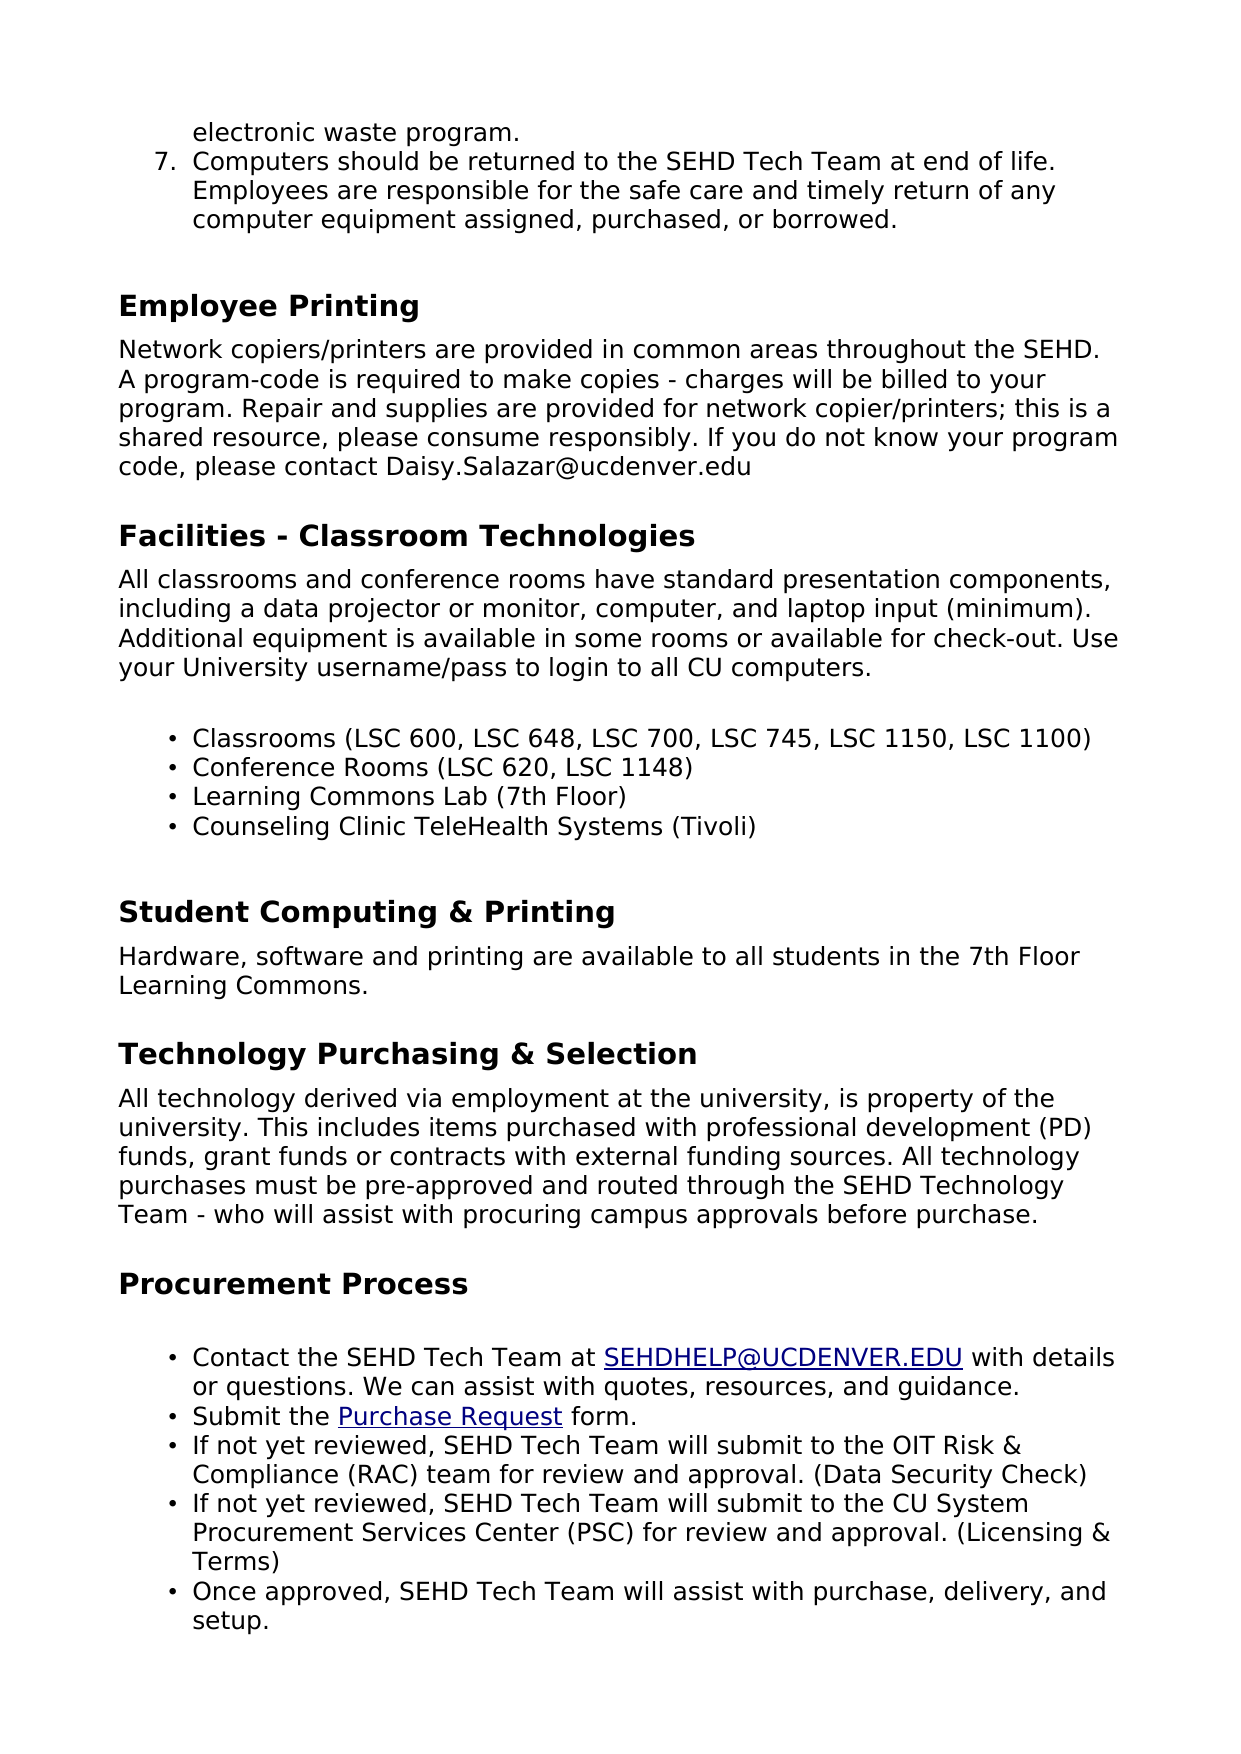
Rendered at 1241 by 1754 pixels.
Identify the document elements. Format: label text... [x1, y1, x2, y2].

list Submit the Purchase Request form. [177, 1402, 1122, 1431]
list Computers should be returned to the SEHD Tech Team at end of life. Employees are responsible for the safe care and timely return of any computer equipment assigned, purchased, or borrowed. [177, 147, 1122, 235]
list If not yet reviewed, SEHD Tech Team will submit to the CU System Procurement Services Center (PSC) for review and approval. (Licensing & Terms) [177, 1489, 1122, 1577]
text All technology derived via employment at the university, is property of the university. This includes items purchased with professional development (PD) funds, grant funds or contracts with external funding sources. All technology purchases must be pre-approved and routed through the SEHD Technology Team - who will assist with procuring campus approvals before purchase. [118, 1084, 1122, 1230]
text Hardware, software and printing are available to all students in the 7th Floor Learning Commons. [118, 942, 1122, 1000]
subtitle Student Computing & Printing [118, 895, 1122, 929]
subtitle Technology Purchasing & Selection [118, 1038, 1122, 1072]
list Once approved, SEHD Tech Team will assist with purchase, delivery, and setup. [177, 1577, 1122, 1635]
subtitle Facilities - Classroom Technologies [118, 519, 1122, 553]
list Counseling Clinic TeleHealth Systems (Tivoli) [177, 812, 1122, 841]
list Conference Rooms (LSC 620, LSC 1148) [177, 753, 1122, 782]
list Contact the SEHD Tech Team at SEHDHELP@UCDENVER.EDU with details or questions. We can assist with quotes, resources, and guidance. [177, 1343, 1122, 1402]
list Learning Commons Lab (7th Floor) [177, 782, 1122, 812]
list electronic waste program. [177, 118, 1122, 147]
list If not yet reviewed, SEHD Tech Team will submit to the OIT Risk & Compliance (RAC) team for review and approval. (Data Security Check) [177, 1431, 1122, 1489]
text All classrooms and conference rooms have standard presentation components, including a data projector or monitor, computer, and laptop input (minimum). Additional equipment is available in some rooms or available for check-out. Use your University username/pass to login to all CU computers. [118, 566, 1122, 682]
list Classrooms (LSC 600, LSC 648, LSC 700, LSC 745, LSC 1150, LSC 1100) [177, 724, 1122, 753]
subtitle Procurement Process [118, 1267, 1122, 1301]
text Network copiers/printers are provided in common areas throughout the SEHD. A program-code is required to make copies - charges will be billed to your program. Repair and supplies are provided for network copier/printers; this is a shared resource, please consume responsibly. If you do not know your program code, please contact Daisy.Salazar@ucdenver.edu [118, 336, 1122, 482]
subtitle Employee Printing [118, 289, 1122, 323]
